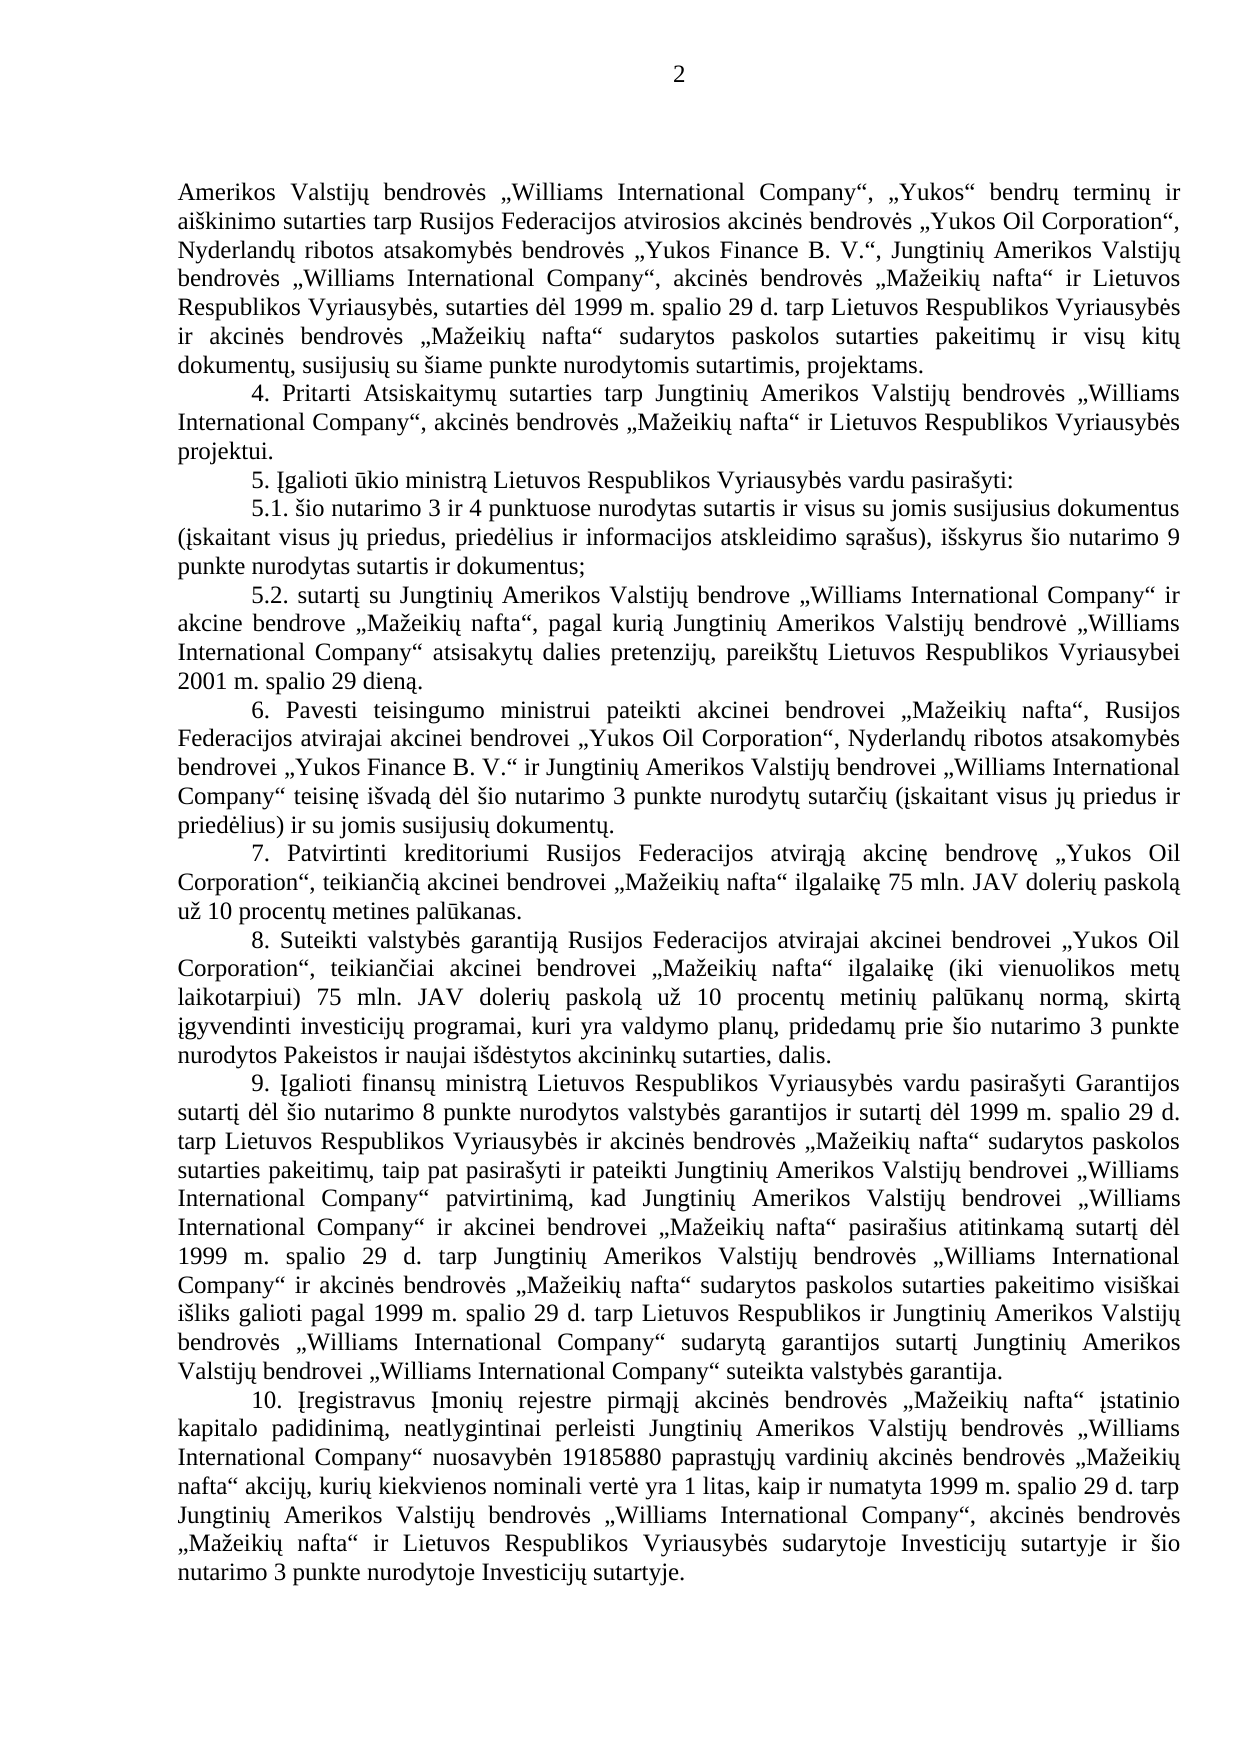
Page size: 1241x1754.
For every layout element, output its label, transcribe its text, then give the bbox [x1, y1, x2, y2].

text 9. Įgalioti finansų ministrą Lietuvos Respublikos Vyriausybės vardu pasirašyti Garantijos sutartį dėl šio nutarimo 8 punkte nurodytos valstybės garantijos ir sutartį dėl 1999 m. spalio 29 d. tarp Lietuvos Respublikos Vyriausybės ir akcinės bendrovės „Mažeikių nafta“ sudarytos paskolos sutarties pakeitimų, taip pat pasirašyti ir pateikti Jungtinių Amerikos Valstijų bendrovei „Williams International Company“ patvirtinimą, kad Jungtinių Amerikos Valstijų bendrovei „Williams International Company“ ir akcinei bendrovei „Mažeikių nafta“ pasirašius atitinkamą sutartį dėl 1999 m. spalio 29 d. tarp Jungtinių Amerikos Valstijų bendrovės „Williams International Company“ ir akcinės bendrovės „Mažeikių nafta“ sudarytos paskolos sutarties pakeitimo visiškai išliks galioti pagal 1999 m. spalio 29 d. tarp Lietuvos Respublikos ir Jungtinių Amerikos Valstijų bendrovės „Williams International Company“ sudarytą garantijos sutartį Jungtinių Amerikos Valstijų bendrovei „Williams International Company“ suteikta valstybės garantija. [177, 1068, 1181, 1385]
text 8. Suteikti valstybės garantiją Rusijos Federacijos atvirajai akcinei bendrovei „Yukos Oil Corporation“, teikiančiai akcinei bendrovei „Mažeikių nafta“ ilgalaikę (iki vienuolikos metų laikotarpiui) 75 mln. JAV dolerių paskolą už 10 procentų metinių palūkanų normą, skirtą įgyvendinti investicijų programai, kuri yra valdymo planų, pridedamų prie šio nutarimo 3 punkte nurodytos Pakeistos ir naujai išdėstytos akcininkų sutarties, dalis. [177, 925, 1181, 1068]
text 10. Įregistravus Įmonių rejestre pirmąjį akcinės bendrovės „Mažeikių nafta“ įstatinio kapitalo padidinimą, neatlygintinai perleisti Jungtinių Amerikos Valstijų bendrovės „Williams International Company“ nuosavybėn 19185880 paprastųjų vardinių akcinės bendrovės „Mažeikių nafta“ akcijų, kurių kiekvienos nominali vertė yra 1 litas, kaip ir numatyta 1999 m. spalio 29 d. tarp Jungtinių Amerikos Valstijų bendrovės „Williams International Company“, akcinės bendrovės „Mažeikių nafta“ ir Lietuvos Respublikos Vyriausybės sudarytoje Investicijų sutartyje ir šio nutarimo 3 punkte nurodytoje Investicijų sutartyje. [177, 1385, 1181, 1586]
text Amerikos Valstijų bendrovės „Williams International Company“, „Yukos“ bendrų terminų ir aiškinimo sutarties tarp Rusijos Federacijos atvirosios akcinės bendrovės „Yukos Oil Corporation“, Nyderlandų ribotos atsakomybės bendrovės „Yukos Finance B. V.“, Jungtinių Amerikos Valstijų bendrovės „Williams International Company“, akcinės bendrovės „Mažeikių nafta“ ir Lietuvos Respublikos Vyriausybės, sutarties dėl 1999 m. spalio 29 d. tarp Lietuvos Respublikos Vyriausybės ir akcinės bendrovės „Mažeikių nafta“ sudarytos paskolos sutarties pakeitimų ir visų kitų dokumentų, susijusių su šiame punkte nurodytomis sutartimis, projektams. [177, 177, 1181, 378]
text 5.2. sutartį su Jungtinių Amerikos Valstijų bendrove „Williams International Company“ ir akcine bendrove „Mažeikių nafta“, pagal kurią Jungtinių Amerikos Valstijų bendrovė „Williams International Company“ atsisakytų dalies pretenzijų, pareikštų Lietuvos Respublikos Vyriausybei 2001 m. spalio 29 dieną. [177, 580, 1181, 695]
text 4. Pritarti Atsiskaitymų sutarties tarp Jungtinių Amerikos Valstijų bendrovės „Williams International Company“, akcinės bendrovės „Mažeikių nafta“ ir Lietuvos Respublikos Vyriausybės projektui. [177, 378, 1181, 465]
text 6. Pavesti teisingumo ministrui pateikti akcinei bendrovei „Mažeikių nafta“, Rusijos Federacijos atvirajai akcinei bendrovei „Yukos Oil Corporation“, Nyderlandų ribotos atsakomybės bendrovei „Yukos Finance B. V.“ ir Jungtinių Amerikos Valstijų bendrovei „Williams International Company“ teisinę išvadą dėl šio nutarimo 3 punkte nurodytų sutarčių (įskaitant visus jų priedus ir priedėlius) ir su jomis susijusių dokumentų. [177, 695, 1181, 838]
text 5. Įgalioti ūkio ministrą Lietuvos Respublikos Vyriausybės vardu pasirašyti: [177, 465, 1181, 493]
text 5.1. šio nutarimo 3 ir 4 punktuose nurodytas sutartis ir visus su jomis susijusius dokumentus (įskaitant visus jų priedus, priedėlius ir informacijos atskleidimo sąrašus), išskyrus šio nutarimo 9 punkte nurodytas sutartis ir dokumentus; [177, 493, 1181, 580]
text 7. Patvirtinti kreditoriumi Rusijos Federacijos atvirąją akcinę bendrovę „Yukos Oil Corporation“, teikiančią akcinei bendrovei „Mažeikių nafta“ ilgalaikę 75 mln. JAV dolerių paskolą už 10 procentų metines palūkanas. [177, 838, 1181, 925]
